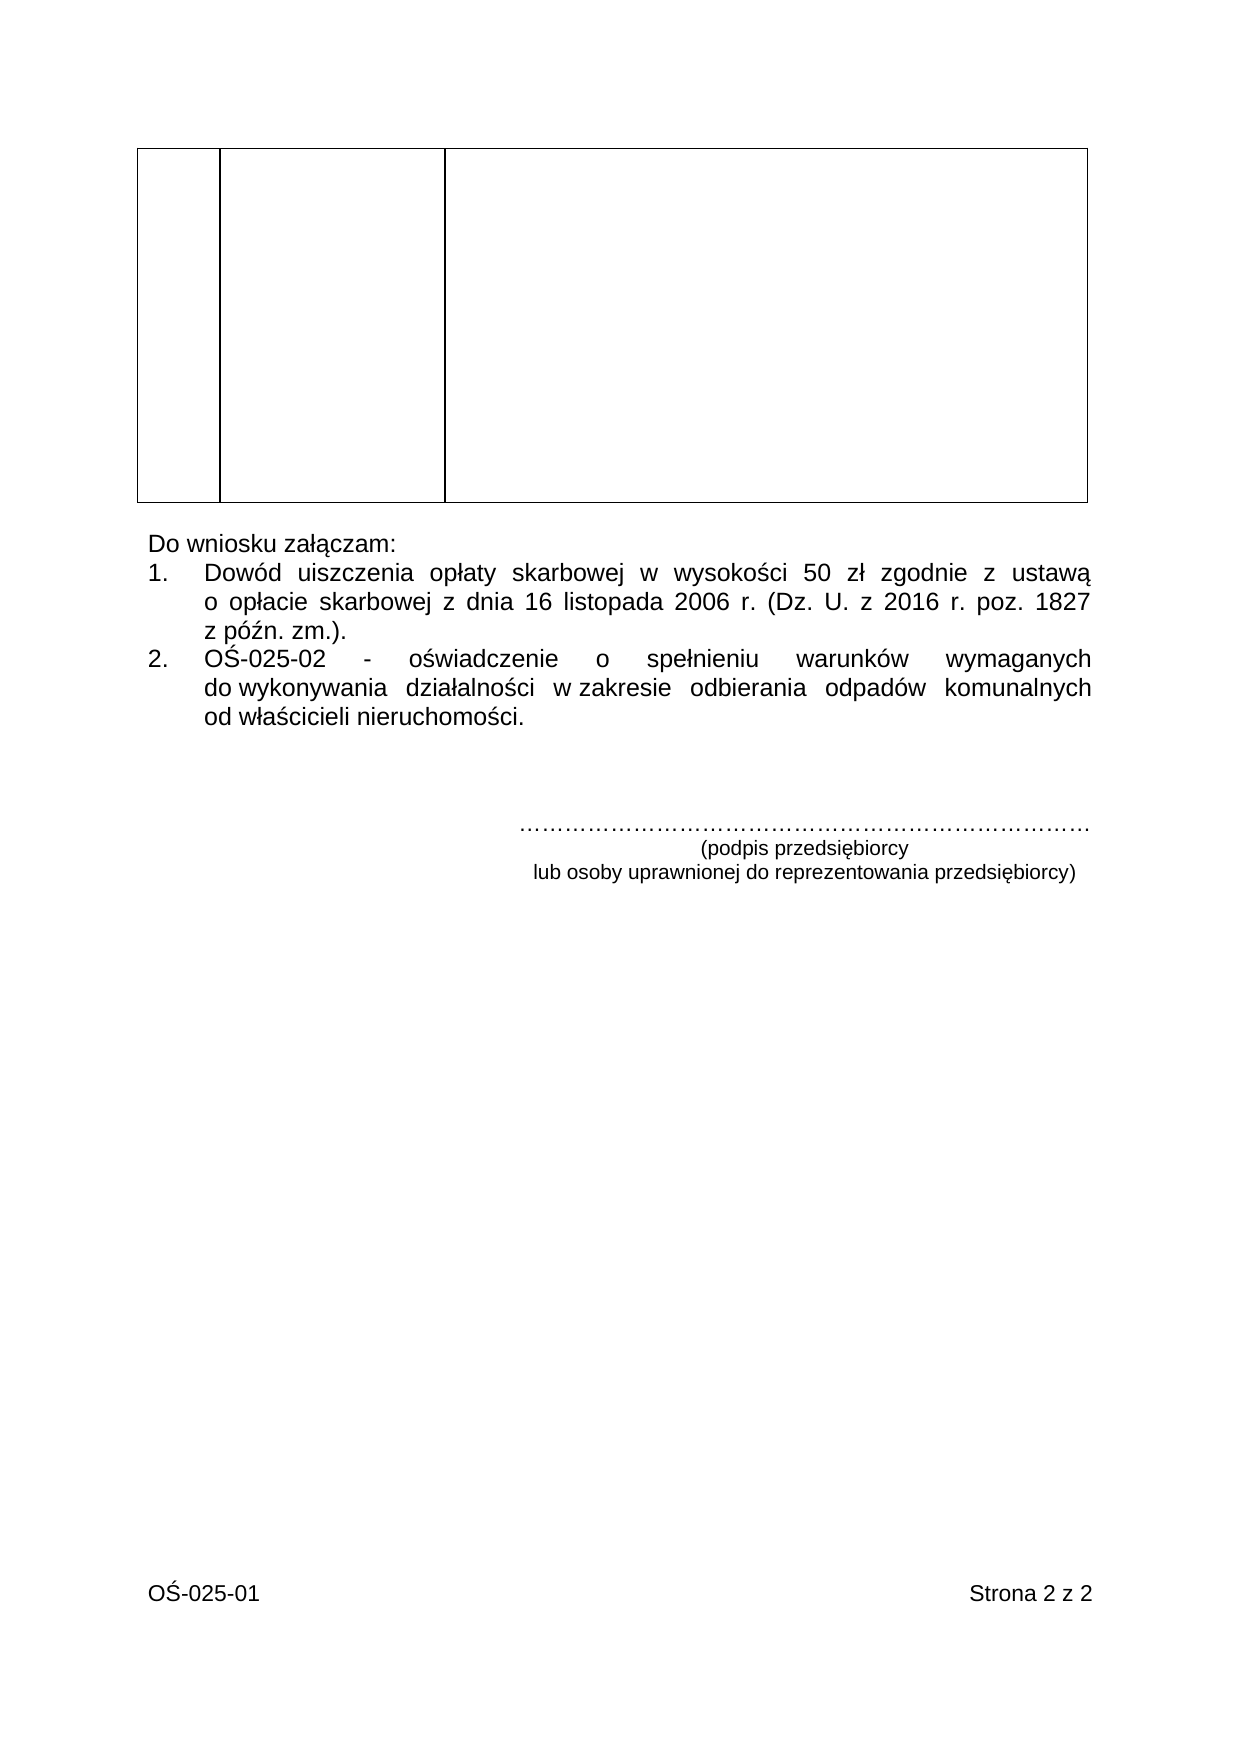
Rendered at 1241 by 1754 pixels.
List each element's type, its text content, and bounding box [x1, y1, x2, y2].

text lub osoby uprawnionej do reprezentowania przedsiębiorcy) [516, 860, 1093, 884]
list Dowód uiszczenia opłaty skarbowej w wysokości 50 zł zgodnie z ustawą o opłacie skarbowej z dnia 16 listopada 2006 r. (Dz. U. z 2016 r. poz. 1827 z późn. zm.). [148, 558, 1093, 644]
table_cell [138, 149, 219, 502]
table_cell [221, 149, 444, 502]
text Do wniosku załączam: [148, 529, 1093, 558]
text (podpis przedsiębiorcy [516, 836, 1093, 860]
table_cell [446, 149, 1087, 502]
list OŚ-025-02 - oświadczenie o spełnieniu warunków wymaganych do wykonywania działalności w zakresie odbierania odpadów komunalnych od właścicieli nieruchomości. [148, 644, 1093, 731]
text ………………………………………………………………… [516, 810, 1093, 836]
